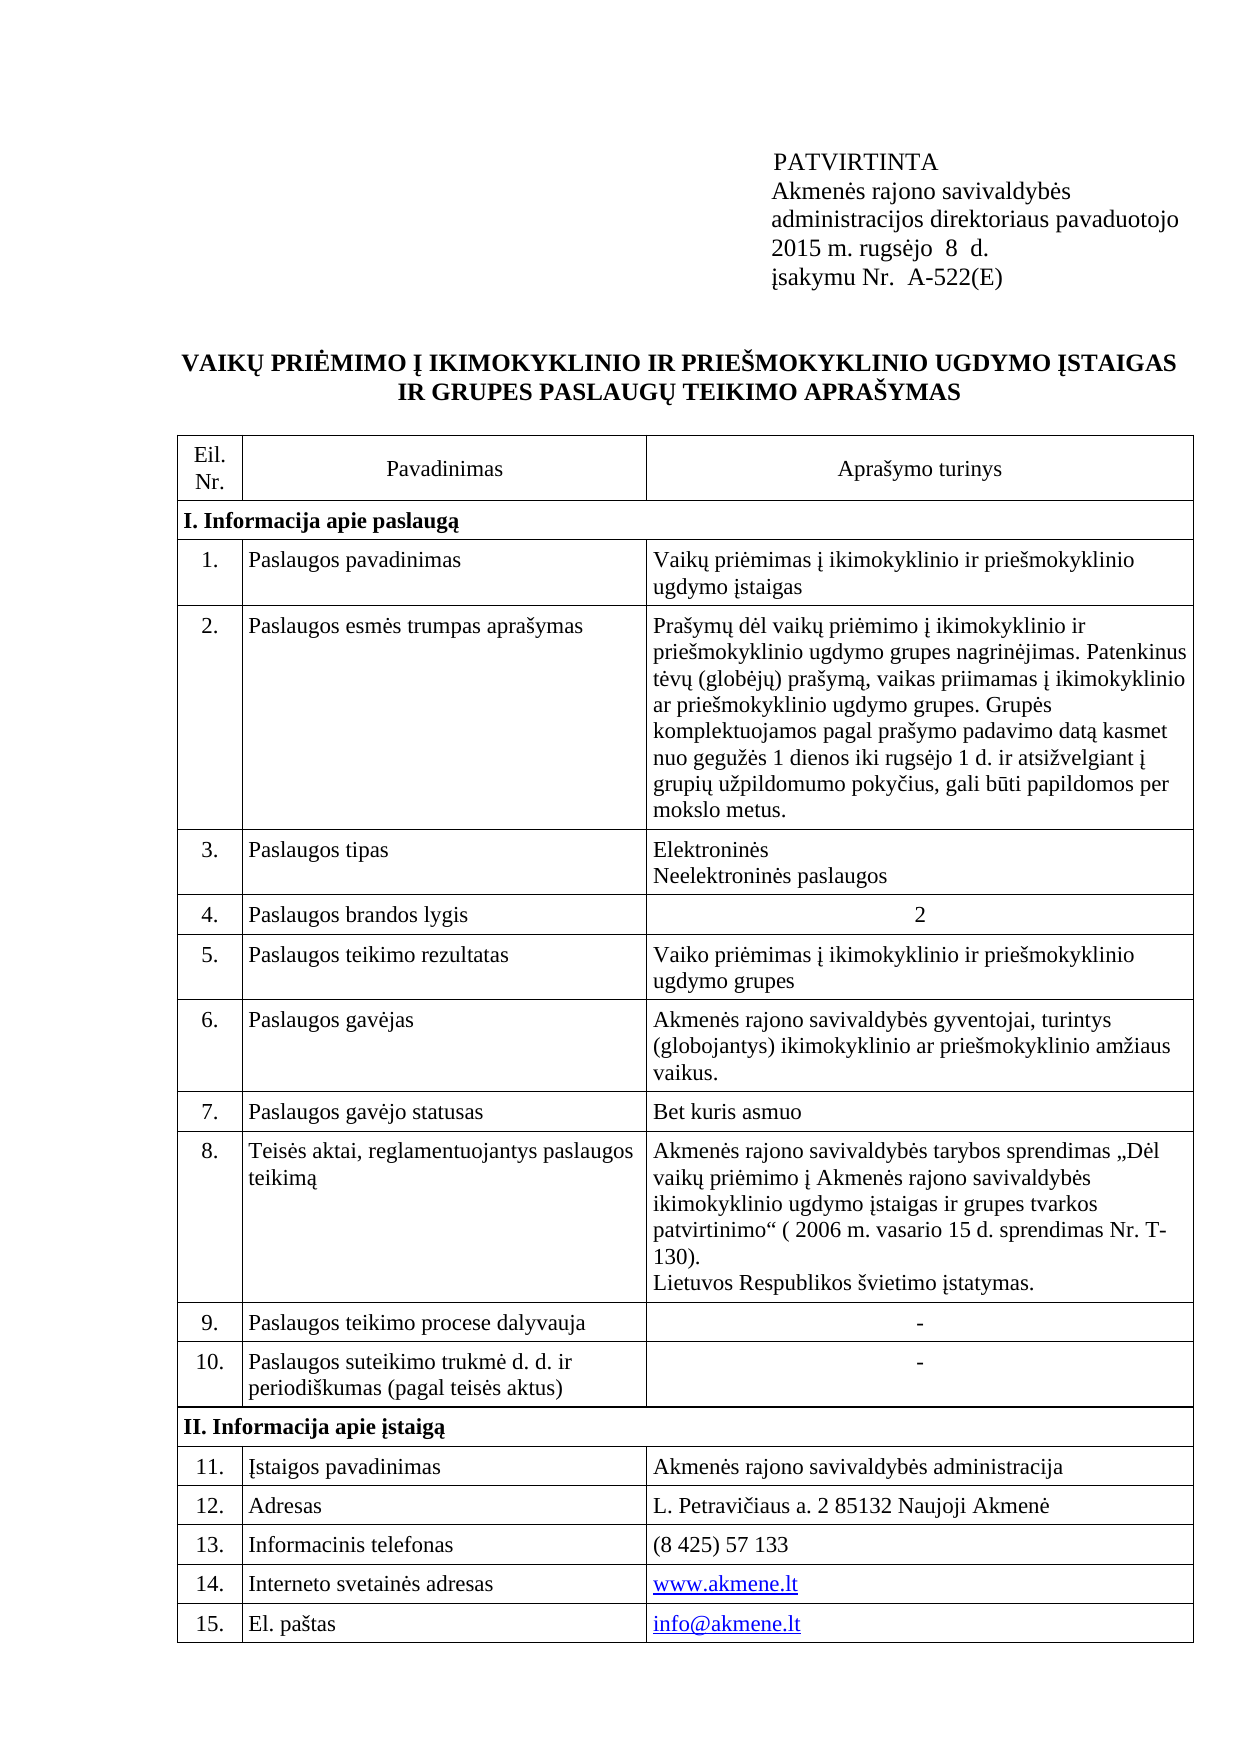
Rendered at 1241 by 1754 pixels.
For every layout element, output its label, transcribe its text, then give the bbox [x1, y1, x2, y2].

table_cell Akmenės rajono savivaldybės tarybos sprendimas „Dėl vaikų priėmimo į Akmenės rajono savivaldybės ikimokyklinio ugdymo įstaigas ir grupes tvarkos patvirtinimo“ ( 2006 m. vasario 15 d. sprendimas Nr. T-130). Lietuvos Respublikos švietimo įstatymas. [647, 1132, 1193, 1302]
table_cell Paslaugos teikimo procese dalyvauja [243, 1303, 646, 1341]
text įsakymu Nr. A-522(E) [177, 262, 1181, 291]
text 2015 m. rugsėjo 8 d. [177, 233, 1181, 262]
table_cell L. Petravičiaus a. 2 85132 Naujoji Akmenė [647, 1486, 1193, 1524]
table_cell Informacinis telefonas [243, 1525, 646, 1563]
table_cell 9. [178, 1303, 242, 1341]
table_cell Vaiko priėmimas į ikimokyklinio ir priešmokyklinio ugdymo grupes [647, 935, 1193, 999]
table_cell Paslaugos brandos lygis [243, 895, 646, 934]
table_cell 3. [178, 830, 242, 894]
table_cell Paslaugos teikimo rezultatas [243, 935, 646, 999]
table_cell 11. [178, 1447, 242, 1485]
table_header Aprašymo turinys [647, 436, 1193, 500]
table_cell 13. [178, 1525, 242, 1563]
table_cell Akmenės rajono savivaldybės gyventojai, turintys (globojantys) ikimokyklinio ar priešmokyklinio amžiaus vaikus. [647, 1000, 1193, 1091]
table_cell info@akmene.lt [647, 1604, 1193, 1642]
table_cell Paslaugos gavėjas [243, 1000, 646, 1091]
table_cell Akmenės rajono savivaldybės administracija [647, 1447, 1193, 1485]
table_cell 5. [178, 935, 242, 999]
table_cell Paslaugos tipas [243, 830, 646, 894]
text IR GRUPES PASLAUGŲ TEIKIMO APRAŠYMAS [177, 377, 1181, 406]
table_header Eil. Nr. [178, 436, 242, 500]
table_cell Paslaugos gavėjo statusas [243, 1092, 646, 1131]
table_cell Paslaugos pavadinimas [243, 540, 646, 605]
table_cell II. Informacija apie įstaigą [178, 1408, 1193, 1446]
table_cell 12. [178, 1486, 242, 1524]
text Akmenės rajono savivaldybės [177, 176, 1181, 204]
table_cell Vaikų priėmimas į ikimokyklinio ir priešmokyklinio ugdymo įstaigas [647, 540, 1193, 605]
table_cell 1. [178, 540, 242, 605]
table_cell Interneto svetainės adresas [243, 1565, 646, 1603]
table_cell Paslaugos esmės trumpas aprašymas [243, 606, 646, 829]
text administracijos direktoriaus pavaduotojo [177, 204, 1181, 233]
table_cell 8. [178, 1132, 242, 1302]
table_cell (8 425) 57 133 [647, 1525, 1193, 1563]
table_cell 4. [178, 895, 242, 934]
table_cell Teisės aktai, reglamentuojantys paslaugos teikimą [243, 1132, 646, 1302]
table_cell Adresas [243, 1486, 646, 1524]
table_cell Bet kuris asmuo [647, 1092, 1193, 1131]
table_cell Paslaugos suteikimo trukmė d. d. ir periodiškumas (pagal teisės aktus) [243, 1342, 646, 1406]
table_cell - [647, 1342, 1193, 1406]
table_cell El. paštas [243, 1604, 646, 1642]
table_cell Elektroninės Neelektroninės paslaugos [647, 830, 1193, 894]
table_cell 14. [178, 1565, 242, 1603]
table_cell 7. [178, 1092, 242, 1131]
text VAIKŲ PRIĖMIMO Į IKIMOKYKLINIO IR PRIEŠMOKYKLINIO UGDYMO ĮSTAIGAS [177, 348, 1181, 377]
text PATVIRTINTA [177, 147, 1181, 176]
table_cell Prašymų dėl vaikų priėmimo į ikimokyklinio ir priešmokyklinio ugdymo grupes nagrinėjimas. Patenkinus tėvų (globėjų) prašymą, vaikas priimamas į ikimokyklinio ar priešmokyklinio ugdymo grupes. Grupės komplektuojamos pagal prašymo padavimo datą kasmet nuo gegužės 1 dienos iki rugsėjo 1 d. ir atsižvelgiant į grupių užpildomumo pokyčius, gali būti papildomos per mokslo metus. [647, 606, 1193, 829]
table_cell 15. [178, 1604, 242, 1642]
table_cell 2. [178, 606, 242, 829]
table_header Pavadinimas [243, 436, 646, 500]
table_cell I. Informacija apie paslaugą [178, 501, 1193, 539]
table_cell - [647, 1303, 1193, 1341]
table_cell 2 [647, 895, 1193, 934]
table_cell 10. [178, 1342, 242, 1406]
table_cell 6. [178, 1000, 242, 1091]
table_cell www.akmene.lt [647, 1565, 1193, 1603]
table_cell Įstaigos pavadinimas [243, 1447, 646, 1485]
